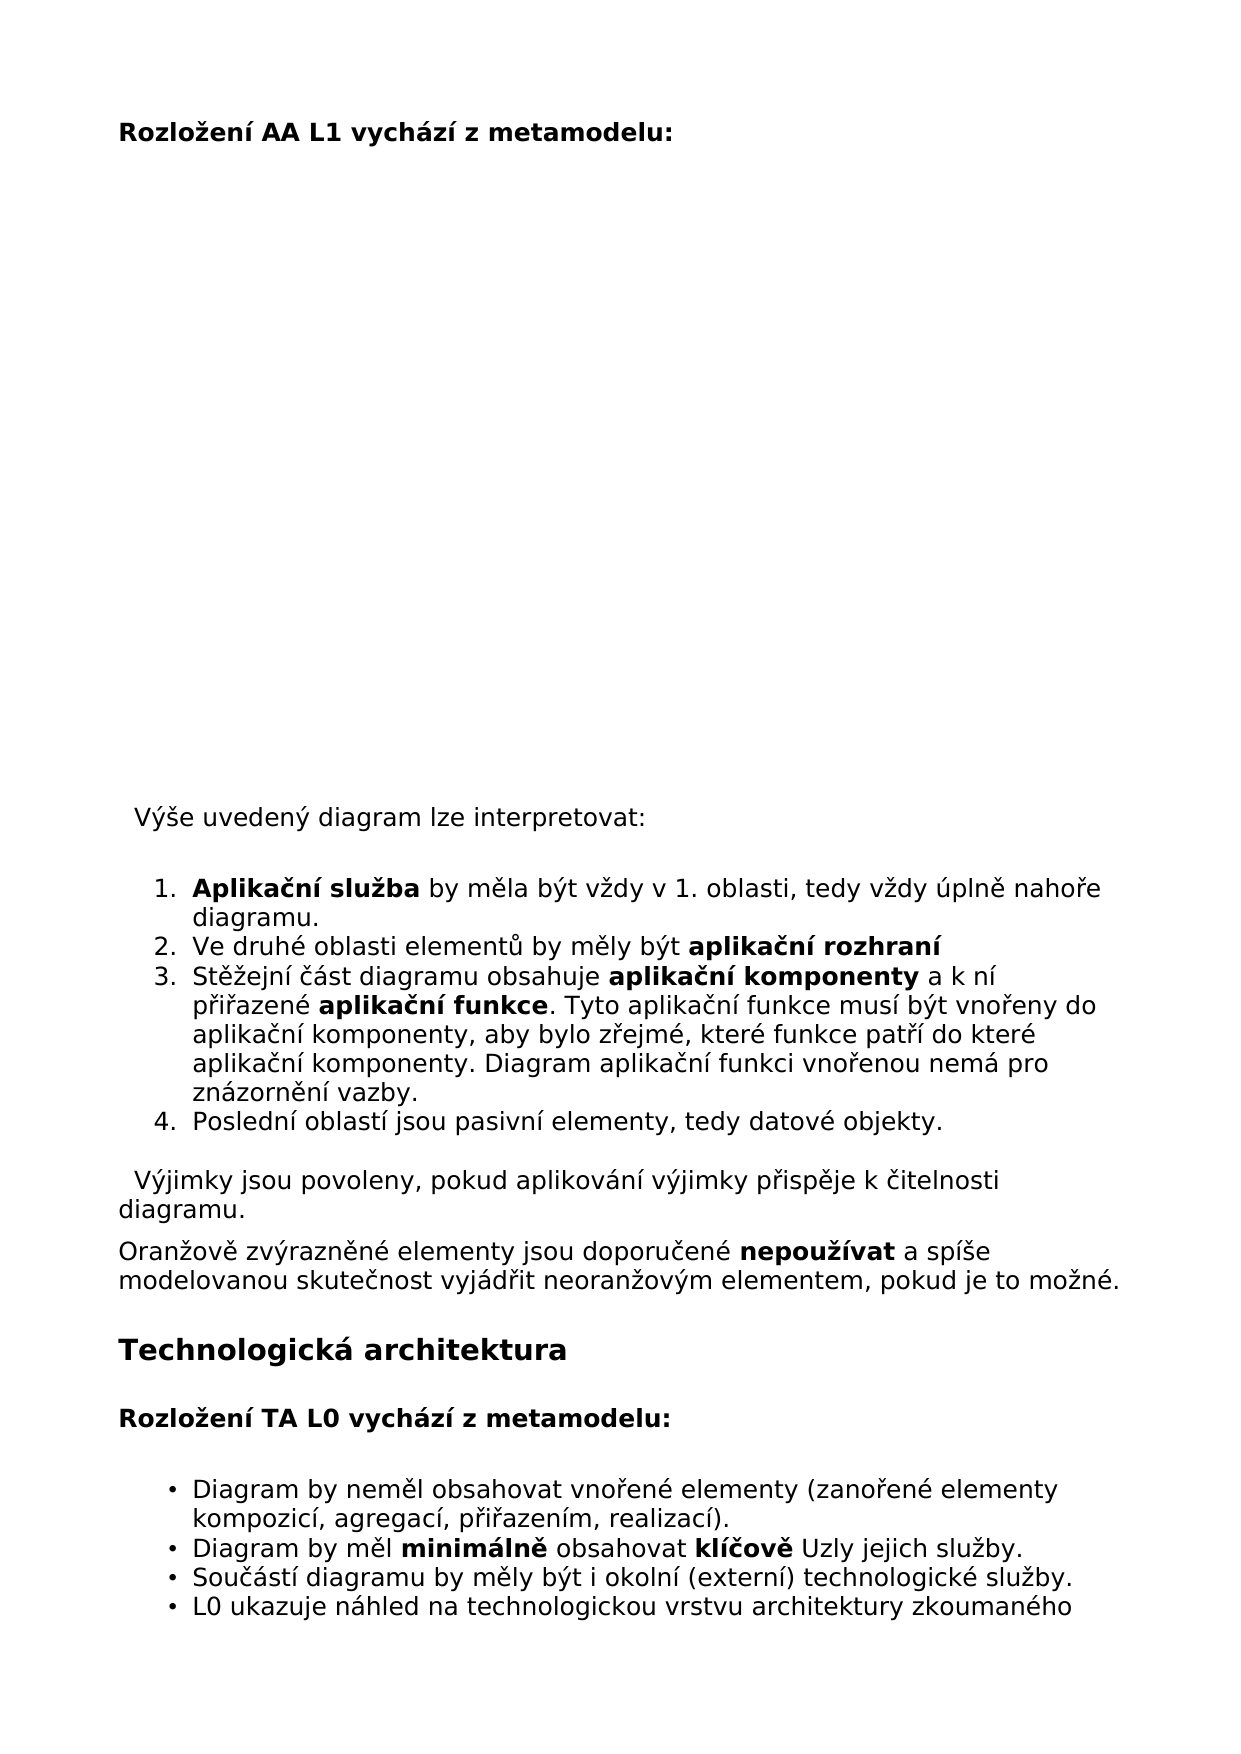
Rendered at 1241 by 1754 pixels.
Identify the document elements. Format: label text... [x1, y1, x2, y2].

list Stěžejní část diagramu obsahuje aplikační komponenty a k ní přiřazené aplikační funkce. Tyto aplikační funkce musí být vnořeny do aplikační komponenty, aby bylo zřejmé, které funkce patří do které aplikační komponenty. Diagram aplikační funkci vnořenou nemá pro znázornění vazby. [177, 962, 1122, 1108]
text Oranžově zvýrazněné elementy jsou doporučené nepoužívat a spíše modelovanou skutečnost vyjádřit neoranžovým elementem, pokud je to možné. [118, 1237, 1122, 1295]
text Výjimky jsou povoleny, pokud aplikování výjimky přispěje k čitelnosti diagramu. [118, 1166, 1122, 1224]
list Ve druhé oblasti elementů by měly být aplikační rozhraní [177, 933, 1122, 962]
text Výše uvedený diagram lze interpretovat: [118, 803, 1122, 832]
subtitle Technologická architektura [118, 1333, 1122, 1367]
list L0 ukazuje náhled na technologickou vrstvu architektury zkoumaného [177, 1592, 1122, 1621]
list Aplikační služba by měla být vždy v 1. oblasti, tedy vždy úplně nahoře diagramu. [177, 874, 1122, 933]
list Poslední oblastí jsou pasivní elementy, tedy datové objekty. [177, 1108, 1122, 1137]
list Součástí diagramu by měly být i okolní (externí) technologické služby. [177, 1563, 1122, 1592]
list Diagram by neměl obsahovat vnořené elementy (zanořené elementy kompozicí, agregací, přiřazením, realizací). [177, 1476, 1122, 1534]
subtitle Rozložení AA L1 vychází z metamodelu: [118, 118, 1122, 147]
subtitle Rozložení TA L0 vychází z metamodelu: [118, 1404, 1122, 1433]
list Diagram by měl minimálně obsahovat klíčově Uzly jejich služby. [177, 1534, 1122, 1563]
